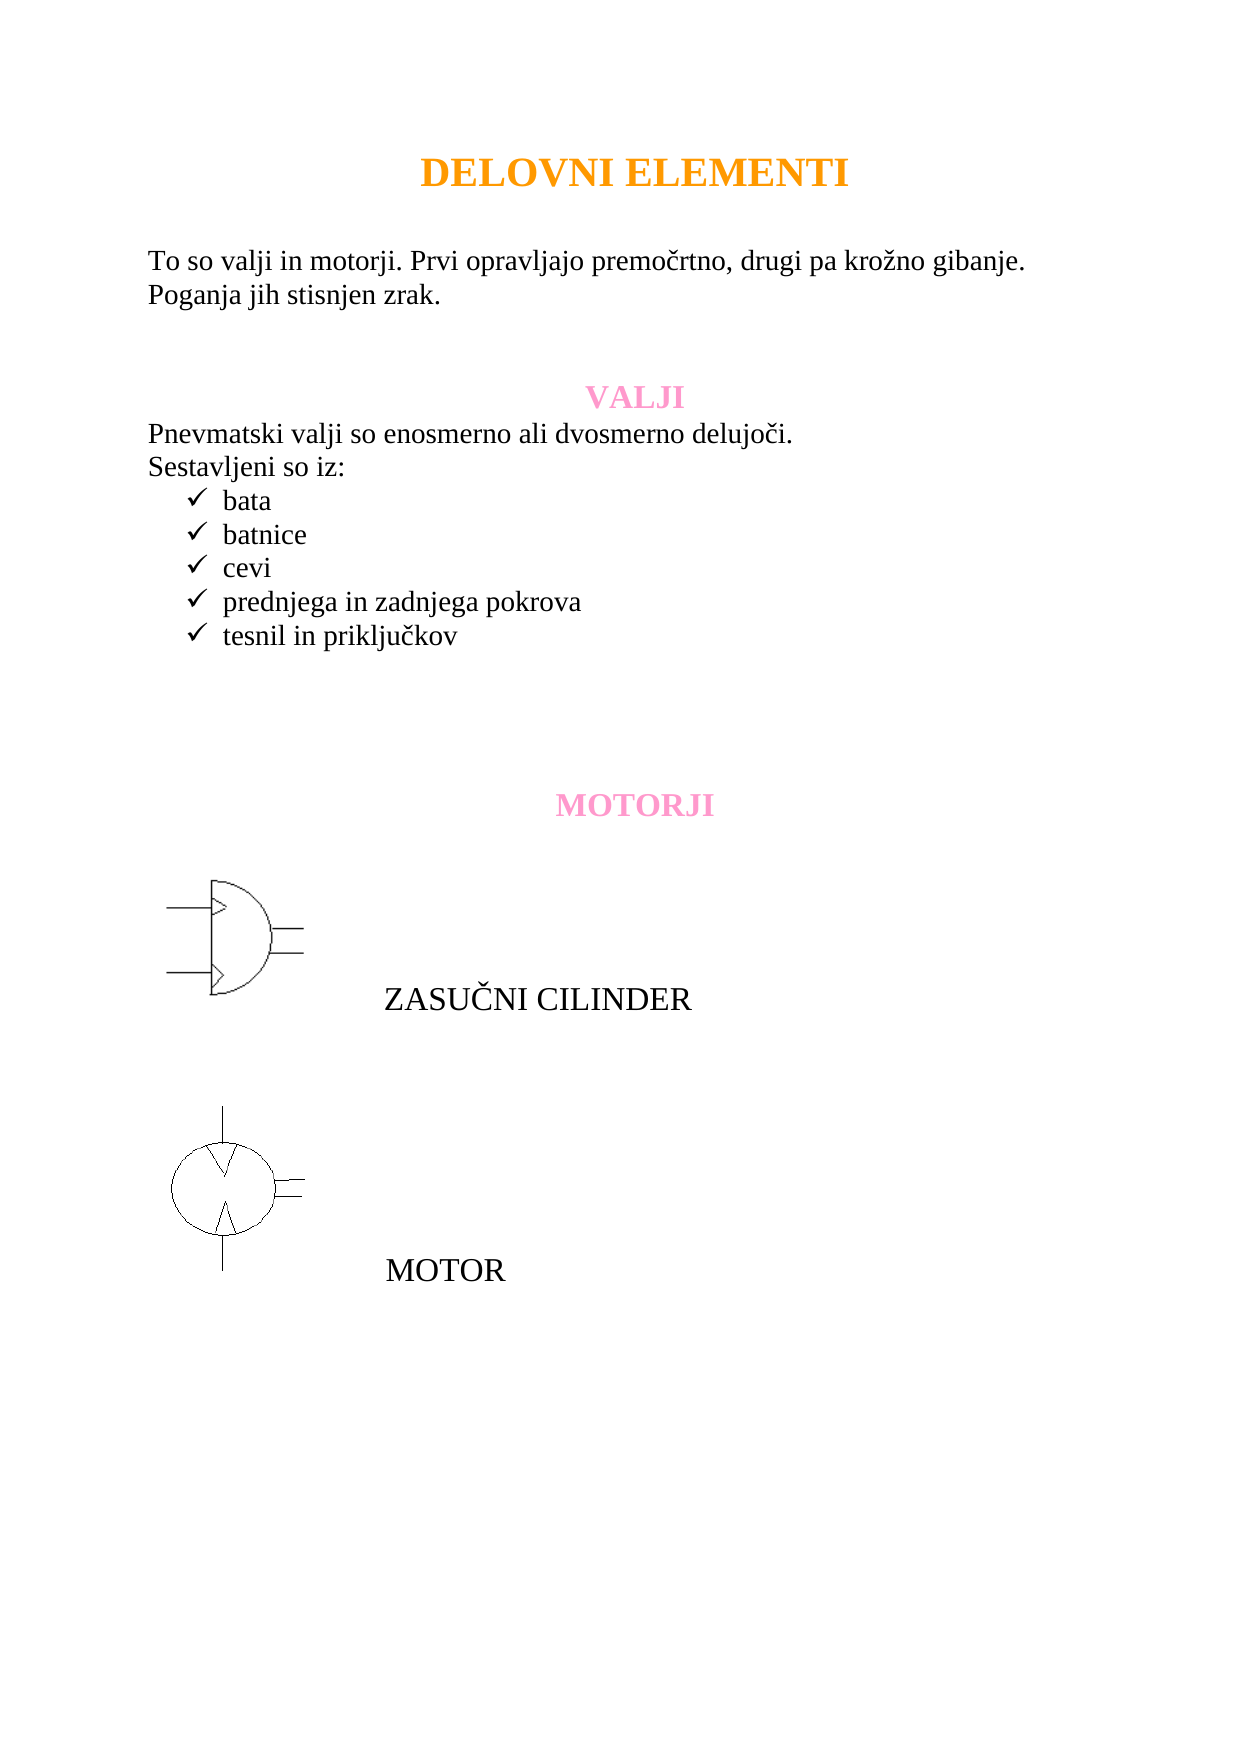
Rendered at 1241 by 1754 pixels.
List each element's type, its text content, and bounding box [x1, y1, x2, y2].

picture [147, 862, 317, 1011]
text MOTORJI [148, 786, 1122, 824]
picture [147, 1094, 319, 1281]
text Sestavljeni so iz: [148, 449, 1122, 483]
text VALJI [148, 378, 1122, 416]
text ZASUČNI CILINDER [148, 862, 1122, 1018]
text MOTOR [148, 1094, 1122, 1288]
text DELOVNI ELEMENTI [148, 148, 1122, 196]
list prednjega in zadnjega pokrova [185, 584, 1122, 618]
text To so valji in motorji. Prvi opravljajo premočrtno, drugi pa krožno gibanje. Poganja jih stisnjen zrak. [148, 243, 1122, 311]
list tesnil in priključkov [185, 618, 1122, 651]
list bata [185, 483, 1122, 517]
list cevi [185, 550, 1122, 584]
text Pnevmatski valji so enosmerno ali dvosmerno delujoči. [148, 416, 1122, 449]
list batnice [185, 517, 1122, 550]
